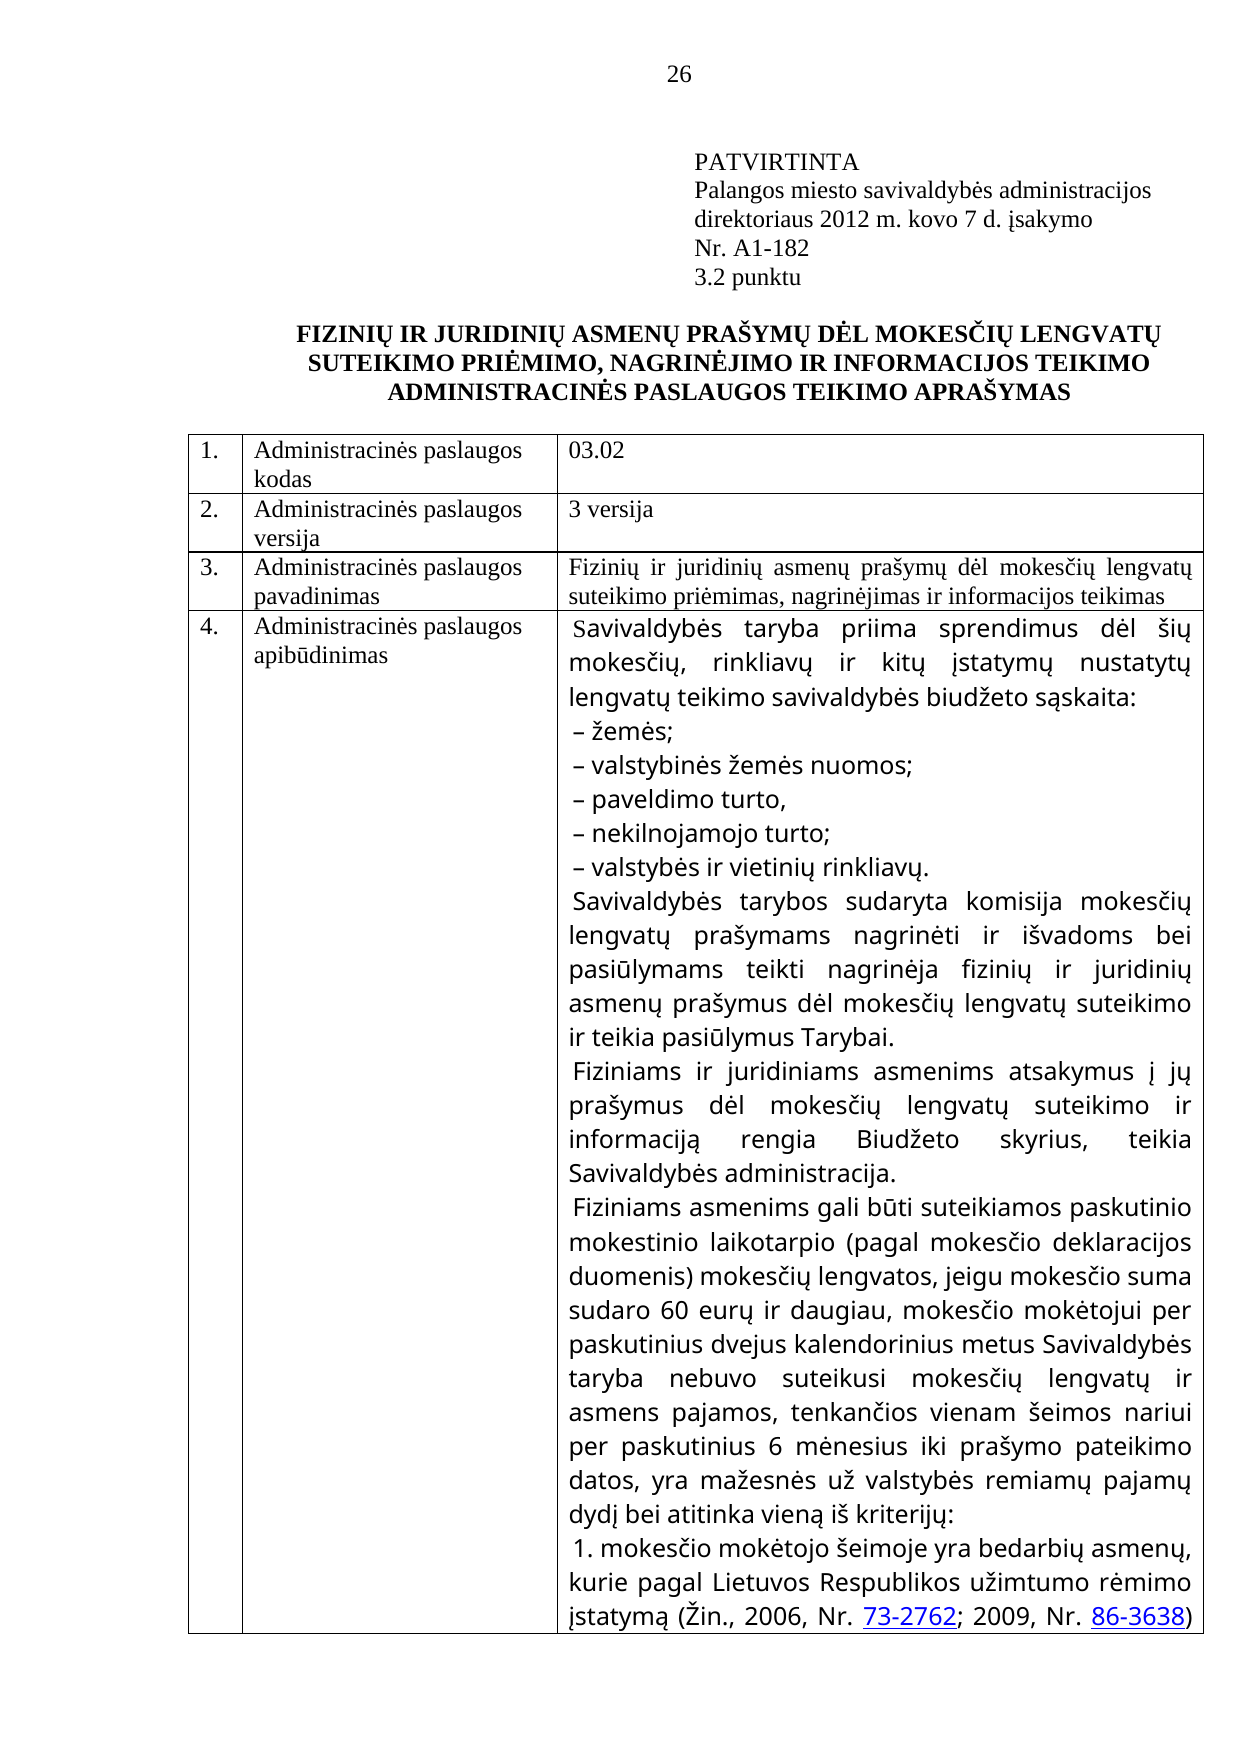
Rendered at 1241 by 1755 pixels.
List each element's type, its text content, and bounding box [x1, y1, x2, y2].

table_header 03.02 [558, 435, 1203, 493]
text direktoriaus 2012 m. kovo 7 d. įsakymo [635, 204, 1181, 233]
table_cell 4. [189, 611, 242, 1633]
table_cell Savivaldybės taryba priima sprendimus dėl šių mokesčių, rinkliavų ir kitų įstatymų nustatytų lengvatų teikimo savivaldybės biudžeto sąskaita: – žemės; – valstybinės žemės nuomos; – paveldimo turto, – nekilnojamojo turto; – valstybės ir vietinių rinkliavų. Savivaldybės tarybos sudaryta komisija mokesčių lengvatų prašymams nagrinėti ir išvadoms bei pasiūlymams teikti nagrinėja fizinių ir juridinių asmenų prašymus dėl mokesčių lengvatų suteikimo ir teikia pasiūlymus Tarybai. Fiziniams ir juridiniams asmenims atsakymus į jų prašymus dėl mokesčių lengvatų suteikimo ir informaciją rengia Biudžeto skyrius, teikia Savivaldybės administracija. Fiziniams asmenims gali būti suteikiamos paskutinio mokestinio laikotarpio (pagal mokesčio deklaracijos duomenis) mokesčių lengvatos, jeigu mokesčio suma sudaro 60 eurų ir daugiau, mokesčio mokėtojui per paskutinius dvejus kalendorinius metus Savivaldybės taryba nebuvo suteikusi mokesčių lengvatų ir asmens pajamos, tenkančios vienam šeimos nariui per paskutinius 6 mėnesius iki prašymo pateikimo datos, yra mažesnės už valstybės remiamų pajamų dydį bei atitinka vieną iš kriterijų: 1. mokesčio mokėtojo šeimoje yra bedarbių asmenų, kurie pagal Lietuvos Respublikos užimtumo rėmimo įstatymą (Žin., 2006, Nr. 73-2762; 2009, Nr. 86-3638) [558, 611, 1203, 1633]
text Palangos miesto savivaldybės administracijos [635, 176, 1181, 204]
text PATVIRTINTA [635, 147, 1181, 176]
table_header 1. [189, 435, 242, 493]
table_cell Administracinės paslaugos pavadinimas [243, 553, 557, 610]
table_cell 3. [189, 553, 242, 610]
text 3.2 punktu [635, 262, 1181, 291]
table_cell 2. [189, 494, 242, 551]
table_cell Administracinės paslaugos versija [243, 494, 557, 551]
table_cell Fizinių ir juridinių asmenų prašymų dėl mokesčių lengvatų suteikimo priėmimas, nagrinėjimas ir informacijos teikimas [558, 553, 1203, 610]
text Nr. A1-182 [635, 233, 1181, 262]
table_header Administracinės paslaugos kodas [243, 435, 557, 493]
table_cell Administracinės paslaugos apibūdinimas [243, 611, 557, 1633]
text Fizinių ir juridinių asmenų prašymų dėl mokesčių lengvatų suteikimo priėmimo, nagrinėjimo ir informacijos teikimo ADMINISTRACINĖS PASLAUGOS TEIKIMO APRAŠYMAS [277, 319, 1181, 406]
table_cell 3 versija [558, 494, 1203, 551]
